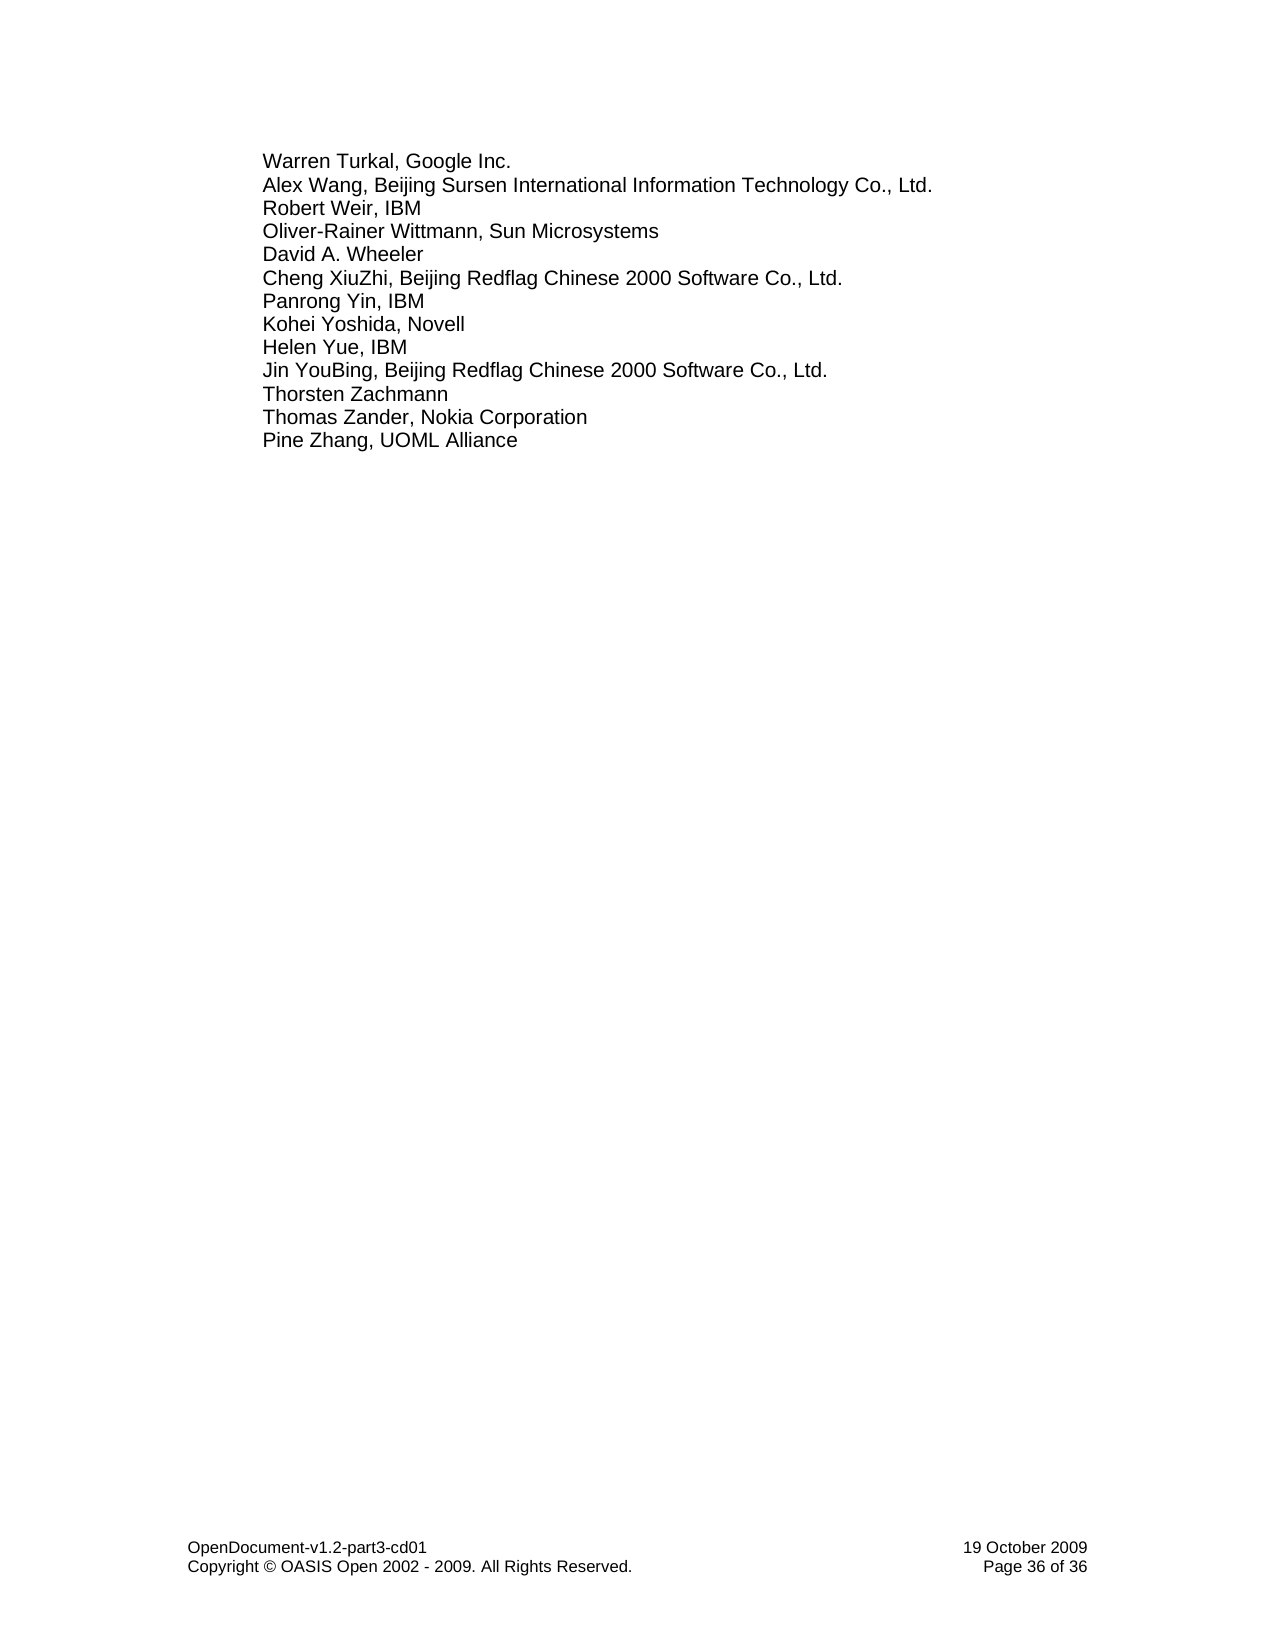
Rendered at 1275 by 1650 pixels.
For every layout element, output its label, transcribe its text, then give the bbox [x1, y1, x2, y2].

text Thorsten Zachmann [262, 382, 1088, 406]
text David A. Wheeler [262, 243, 1088, 266]
text Cheng XiuZhi, Beijing Redflag Chinese 2000 Software Co., Ltd. [262, 266, 1088, 289]
text Oliver-Rainer Wittmann, Sun Microsystems [262, 220, 1088, 243]
text Pine Zhang, UOML Alliance [262, 429, 1088, 452]
text Warren Turkal, Google Inc. [262, 150, 1088, 173]
text Kohei Yoshida, Novell [262, 313, 1088, 336]
text Panrong Yin, IBM [262, 289, 1088, 313]
text Thomas Zander, Nokia Corporation [262, 406, 1088, 429]
text Alex Wang, Beijing Sursen International Information Technology Co., Ltd. [262, 173, 1088, 196]
text Jin YouBing, Beijing Redflag Chinese 2000 Software Co., Ltd. [262, 359, 1088, 382]
text Robert Weir, IBM [262, 196, 1088, 220]
text Helen Yue, IBM [262, 336, 1088, 359]
